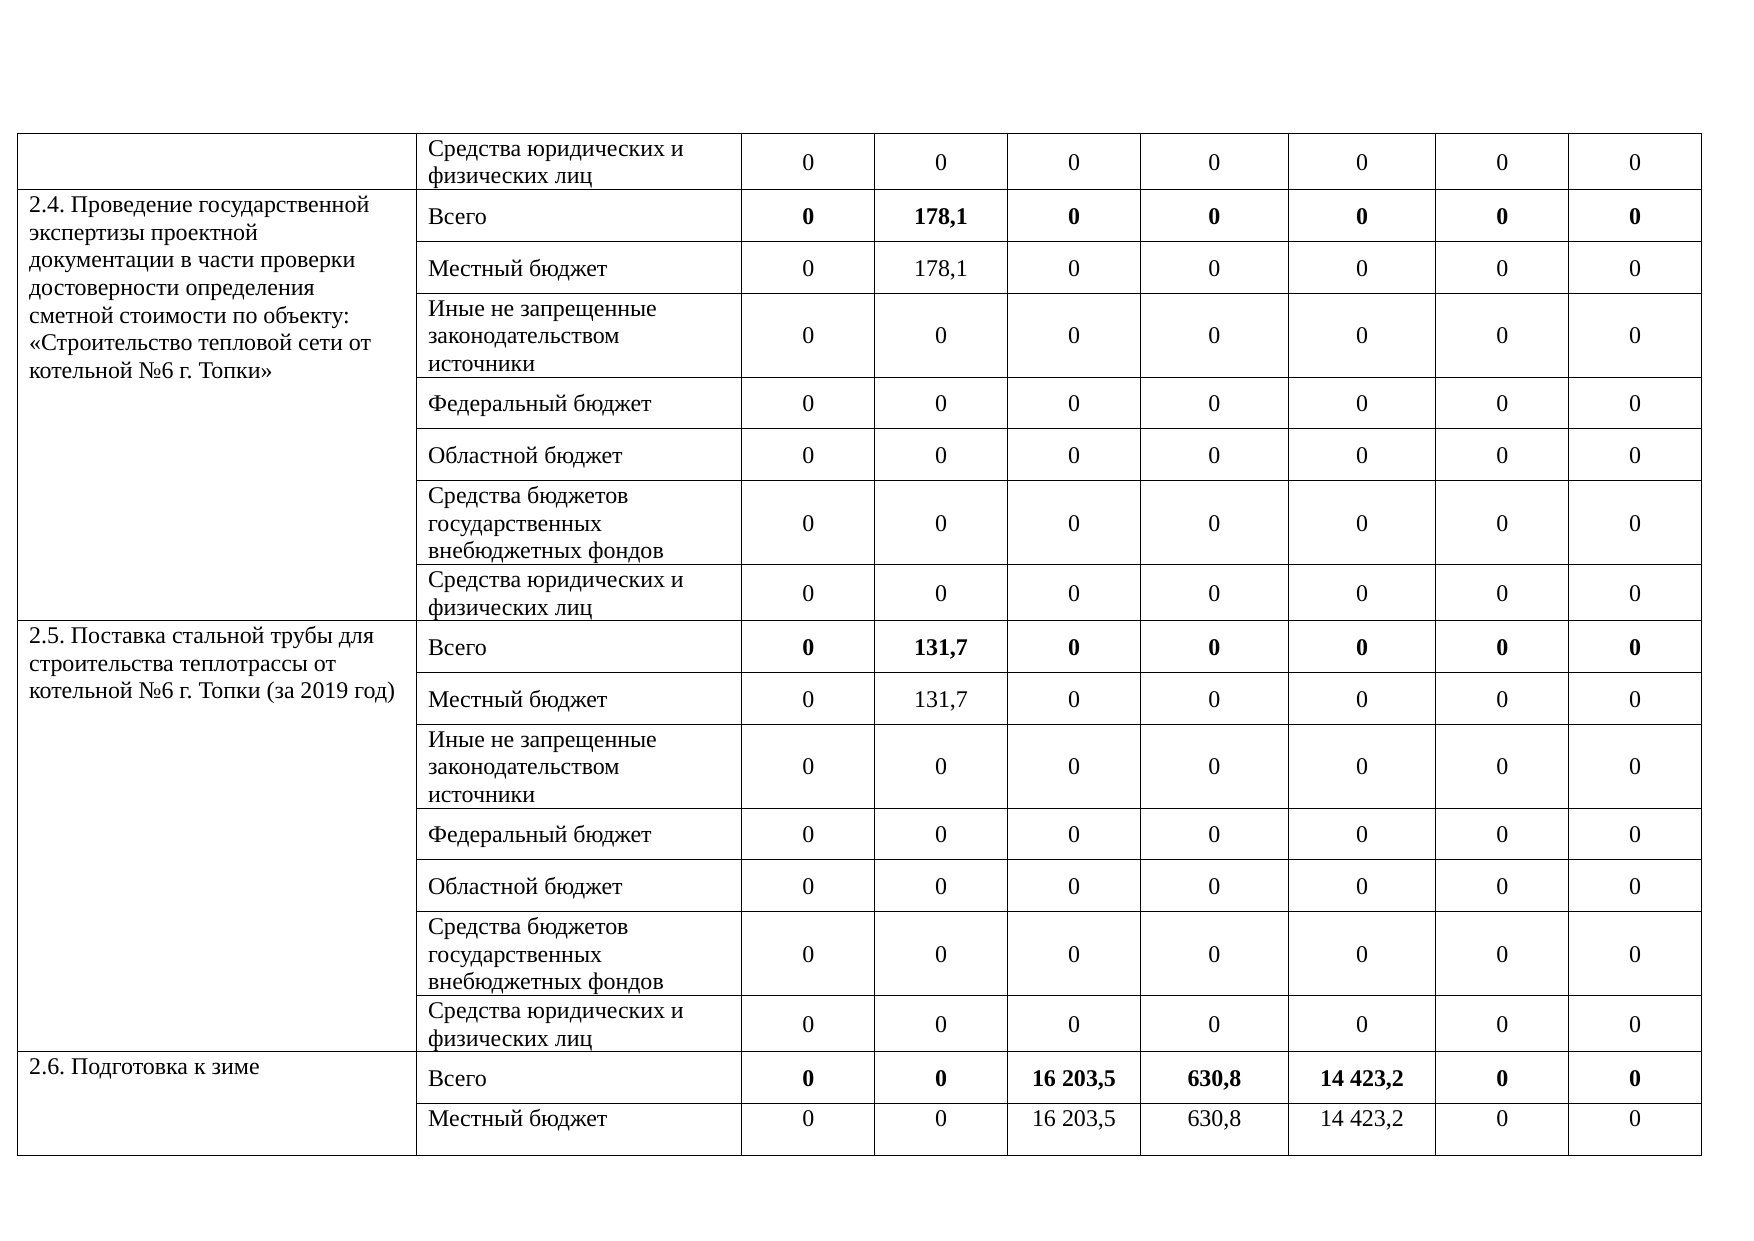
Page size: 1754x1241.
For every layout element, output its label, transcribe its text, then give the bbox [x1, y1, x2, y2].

table_cell [1702, 620, 1754, 672]
table_cell 178,1 [875, 242, 1007, 293]
table_cell 0 [1141, 134, 1288, 189]
table_cell 2.4. Проведение государственной экспертизы проектной документации в части проверки достоверности определения сметной стоимости по объекту: «Строительство тепловой сети от котельной №6 г. Топки» [18, 190, 416, 620]
table_cell 0 [1569, 242, 1701, 293]
table_cell 0 [1141, 565, 1288, 620]
table_cell Областной бюджет [417, 860, 741, 911]
table_cell 0 [1436, 725, 1568, 808]
table_cell [1702, 808, 1754, 859]
table_cell 0 [875, 1104, 1007, 1155]
table_cell 630,8 [1141, 1052, 1288, 1103]
table_cell Средства юридических и физических лиц [417, 996, 741, 1051]
table_cell 0 [1569, 1104, 1701, 1155]
table_cell [1702, 377, 1754, 428]
table_cell 0 [1289, 294, 1435, 377]
table_cell Местный бюджет [417, 1104, 741, 1155]
table_cell 0 [1436, 481, 1568, 564]
table_cell Средства юридических и физических лиц [417, 134, 741, 189]
table_cell 0 [1289, 190, 1435, 241]
table_cell [1702, 428, 1754, 480]
table_cell [1702, 1051, 1754, 1103]
table_cell [1702, 995, 1754, 1051]
table_cell [1702, 911, 1754, 995]
table_cell Областной бюджет [417, 429, 741, 480]
table_cell 0 [1289, 860, 1435, 911]
table_cell 0 [1569, 809, 1701, 859]
table_cell 0 [1436, 190, 1568, 241]
table_cell 178,1 [875, 190, 1007, 241]
table_cell 0 [1569, 621, 1701, 672]
table_cell 0 [1436, 134, 1568, 189]
table_cell Федеральный бюджет [417, 809, 741, 859]
table_cell Иные не запрещенные законодательством источники [417, 725, 741, 808]
table_cell Всего [417, 621, 741, 672]
table_cell 0 [742, 725, 874, 808]
table_cell 0 [742, 1104, 874, 1155]
table_cell 0 [1141, 242, 1288, 293]
table_cell 0 [742, 378, 874, 428]
table_cell 0 [1436, 912, 1568, 995]
table_cell 0 [1141, 725, 1288, 808]
table_cell 0 [1436, 1104, 1568, 1155]
table_cell 0 [1141, 481, 1288, 564]
table_cell 0 [742, 134, 874, 189]
table_cell 0 [1289, 378, 1435, 428]
table_cell Местный бюджет [417, 673, 741, 724]
table_cell 0 [742, 294, 874, 377]
table_cell 0 [1008, 912, 1140, 995]
table_cell 0 [1569, 860, 1701, 911]
table_cell 0 [742, 565, 874, 620]
table_cell 0 [742, 429, 874, 480]
table_cell [1702, 1103, 1754, 1155]
table_cell 0 [1289, 912, 1435, 995]
table_cell 0 [1141, 860, 1288, 911]
table_cell Всего [417, 190, 741, 241]
table_cell 0 [1008, 725, 1140, 808]
table_cell 0 [1569, 565, 1701, 620]
table_cell 0 [875, 481, 1007, 564]
table_cell 2.5. Поставка стальной трубы для строительства теплотрассы от котельной №6 г. Топки (за 2019 год) [18, 621, 416, 1051]
table_cell [1702, 564, 1754, 620]
table_cell 0 [875, 134, 1007, 189]
table_cell 0 [1141, 912, 1288, 995]
table_cell 0 [1436, 378, 1568, 428]
table_cell 0 [1436, 565, 1568, 620]
table_cell 0 [1289, 481, 1435, 564]
table_cell 0 [1008, 378, 1140, 428]
table_cell 0 [1141, 378, 1288, 428]
table_cell [1702, 672, 1754, 724]
table_cell 0 [875, 378, 1007, 428]
table_cell 0 [1569, 190, 1701, 241]
table_cell 0 [1289, 429, 1435, 480]
table_cell 0 [1008, 860, 1140, 911]
table_cell 14 423,2 [1289, 1052, 1435, 1103]
table_cell 0 [875, 294, 1007, 377]
table_cell 0 [1008, 134, 1140, 189]
table_cell 0 [1436, 621, 1568, 672]
table_cell 0 [1436, 1052, 1568, 1103]
table_cell 0 [1008, 809, 1140, 859]
table_cell 0 [875, 1052, 1007, 1103]
table_cell 0 [1008, 481, 1140, 564]
table_cell 0 [742, 673, 874, 724]
table_cell 0 [1141, 621, 1288, 672]
table_cell 0 [1289, 996, 1435, 1051]
table_cell 0 [1569, 1052, 1701, 1103]
table_cell 0 [1289, 565, 1435, 620]
table_cell 0 [1141, 190, 1288, 241]
table_cell 0 [1008, 621, 1140, 672]
table_cell 0 [1141, 809, 1288, 859]
table_cell 0 [1008, 294, 1140, 377]
table_cell 14 423,2 [1289, 1104, 1435, 1155]
table_cell 0 [1008, 996, 1140, 1051]
table_cell 0 [742, 1052, 874, 1103]
table_cell 0 [742, 996, 874, 1051]
table_cell 0 [875, 725, 1007, 808]
table_cell 0 [1289, 725, 1435, 808]
table_cell 0 [742, 809, 874, 859]
table_cell 16 203,5 [1008, 1052, 1140, 1103]
table_cell 0 [1569, 673, 1701, 724]
table_cell Средства юридических и физических лиц [417, 565, 741, 620]
table_cell 0 [742, 481, 874, 564]
table_cell 0 [875, 809, 1007, 859]
table_cell 0 [1008, 565, 1140, 620]
table_cell Федеральный бюджет [417, 378, 741, 428]
table_cell 0 [1436, 429, 1568, 480]
table_cell 0 [1289, 242, 1435, 293]
table_cell 0 [742, 190, 874, 241]
table_cell 0 [1436, 996, 1568, 1051]
table_cell 2.6. Подготовка к зиме [18, 1052, 416, 1155]
table_cell 0 [1569, 134, 1701, 189]
table_cell 0 [1436, 242, 1568, 293]
table_cell [1702, 480, 1754, 564]
table_cell 0 [1008, 242, 1140, 293]
table_cell 0 [742, 912, 874, 995]
table_cell [1702, 293, 1754, 377]
table_cell 0 [875, 996, 1007, 1051]
table_cell 0 [1141, 673, 1288, 724]
table_cell [1702, 724, 1754, 808]
table_cell 0 [1569, 481, 1701, 564]
table_cell 0 [1436, 809, 1568, 859]
table_cell Иные не запрещенные законодательством источники [417, 294, 741, 377]
table_cell 0 [742, 242, 874, 293]
table_cell 131,7 [875, 673, 1007, 724]
table_cell 0 [1436, 673, 1568, 724]
table_cell 0 [1569, 294, 1701, 377]
table_cell 0 [1569, 912, 1701, 995]
table_cell 0 [1569, 996, 1701, 1051]
table_cell 0 [1436, 294, 1568, 377]
table_cell 0 [742, 621, 874, 672]
table_cell 0 [1569, 429, 1701, 480]
table_cell 131,7 [875, 621, 1007, 672]
table_cell 0 [1569, 725, 1701, 808]
table_cell [1702, 859, 1754, 911]
table_cell 0 [742, 860, 874, 911]
table_cell 0 [1569, 378, 1701, 428]
table_cell [1702, 133, 1754, 189]
table_cell Средства бюджетов государственных внебюджетных фондов [417, 481, 741, 564]
table_cell 0 [875, 912, 1007, 995]
table_cell 0 [1008, 429, 1140, 480]
table_cell 0 [875, 429, 1007, 480]
table_cell [1702, 189, 1754, 241]
table_cell 0 [1008, 190, 1140, 241]
table_cell 0 [1289, 134, 1435, 189]
table_cell 0 [1141, 996, 1288, 1051]
table_cell [1702, 241, 1754, 293]
table_cell 0 [875, 565, 1007, 620]
table_cell 0 [1008, 673, 1140, 724]
table_cell 630,8 [1141, 1104, 1288, 1155]
table_cell 0 [1436, 860, 1568, 911]
table_cell 0 [1289, 809, 1435, 859]
table_cell 16 203,5 [1008, 1104, 1140, 1155]
table_cell Средства бюджетов государственных внебюджетных фондов [417, 912, 741, 995]
table_cell Всего [417, 1052, 741, 1103]
table_cell Местный бюджет [417, 242, 741, 293]
table_cell [18, 134, 416, 189]
table_cell 0 [1141, 429, 1288, 480]
table_cell 0 [1289, 621, 1435, 672]
table_cell 0 [1289, 673, 1435, 724]
table_cell 0 [875, 860, 1007, 911]
table_cell 0 [1141, 294, 1288, 377]
